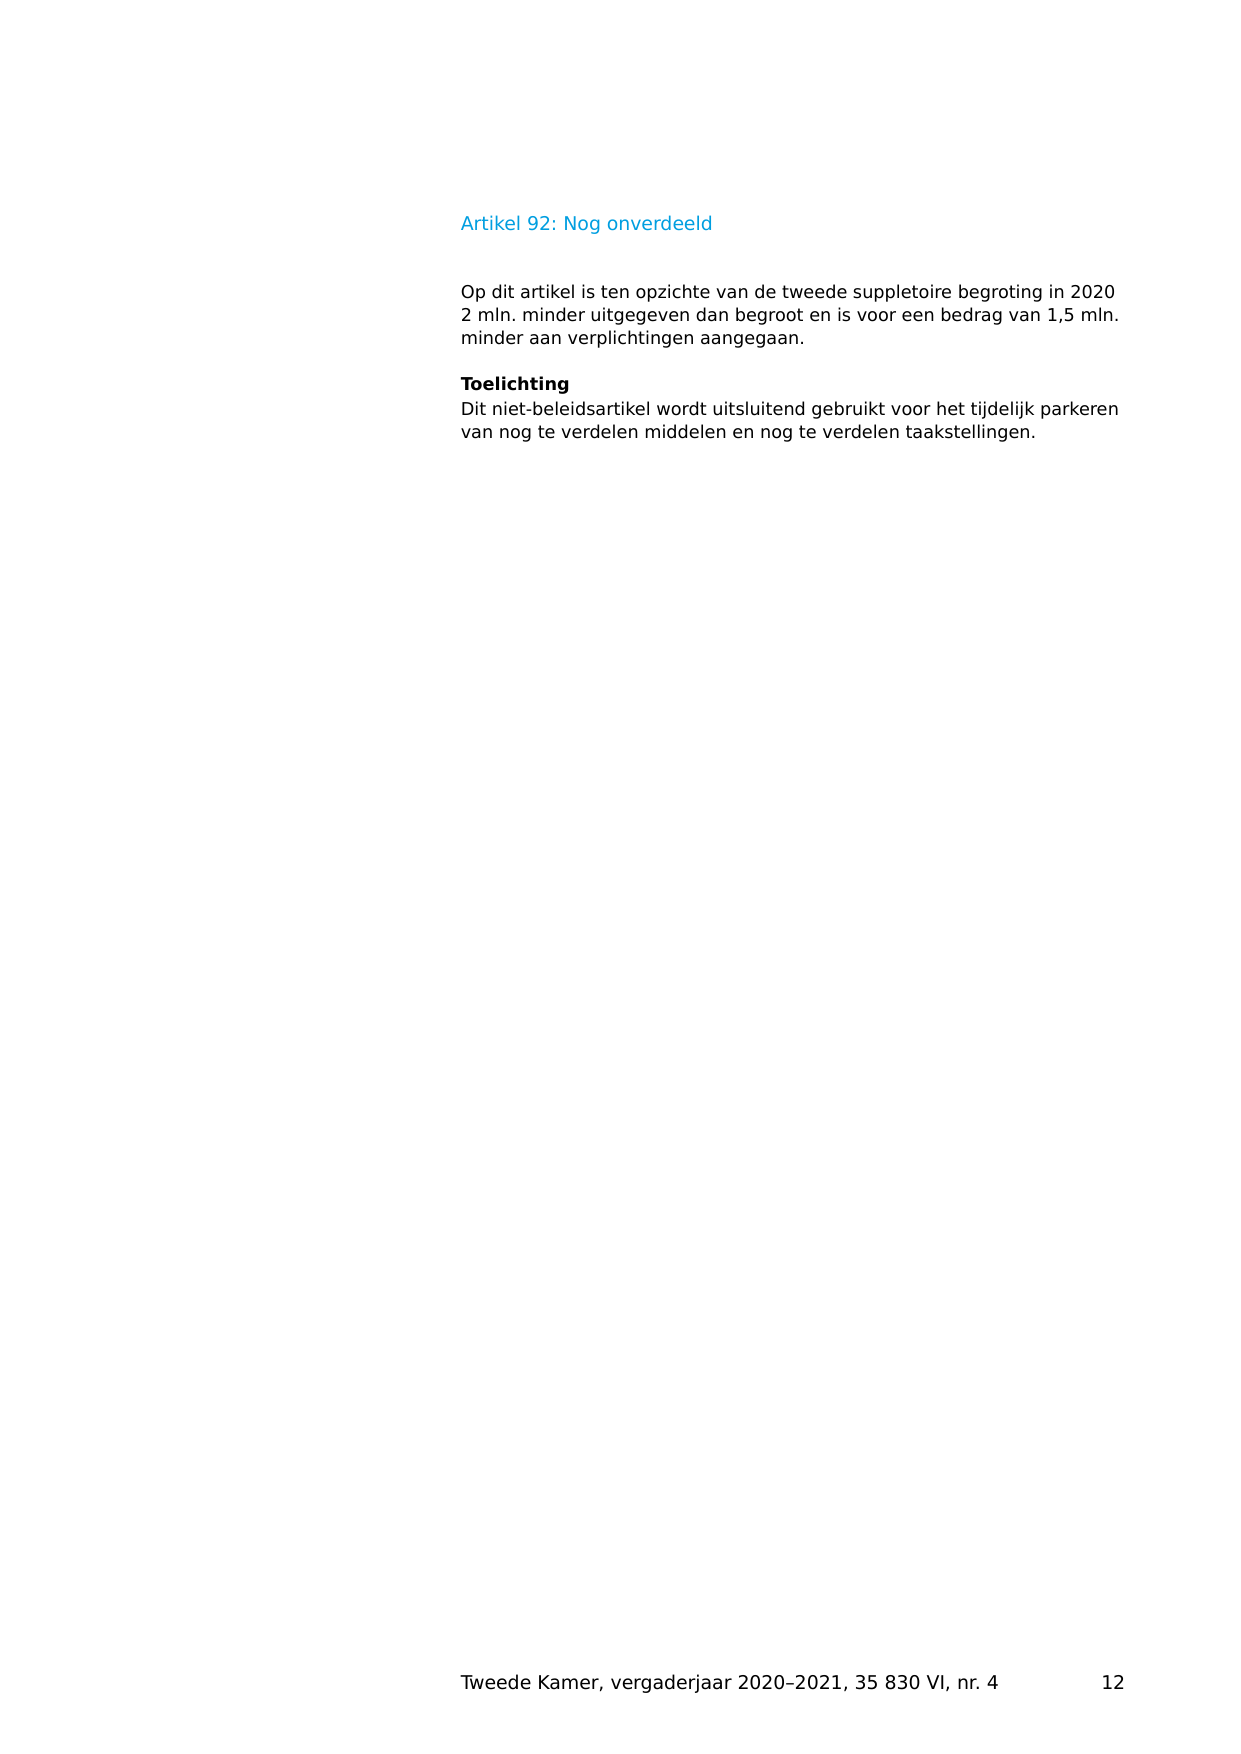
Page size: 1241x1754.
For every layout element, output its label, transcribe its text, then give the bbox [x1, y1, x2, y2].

text Toelichting [461, 372, 1125, 395]
title Artikel 92: Nog onverdeeld [461, 213, 1125, 257]
text Dit niet-beleidsartikel wordt uitsluitend gebruikt voor het tijdelijk parkeren van nog te verdelen middelen en nog te verdelen taakstellingen. [461, 397, 1125, 443]
text Op dit artikel is ten opzichte van de tweede suppletoire begroting in 2020 2 mln. minder uitgegeven dan begroot en is voor een bedrag van 1,5 mln. minder aan verplichtingen aangegaan. [461, 280, 1125, 349]
